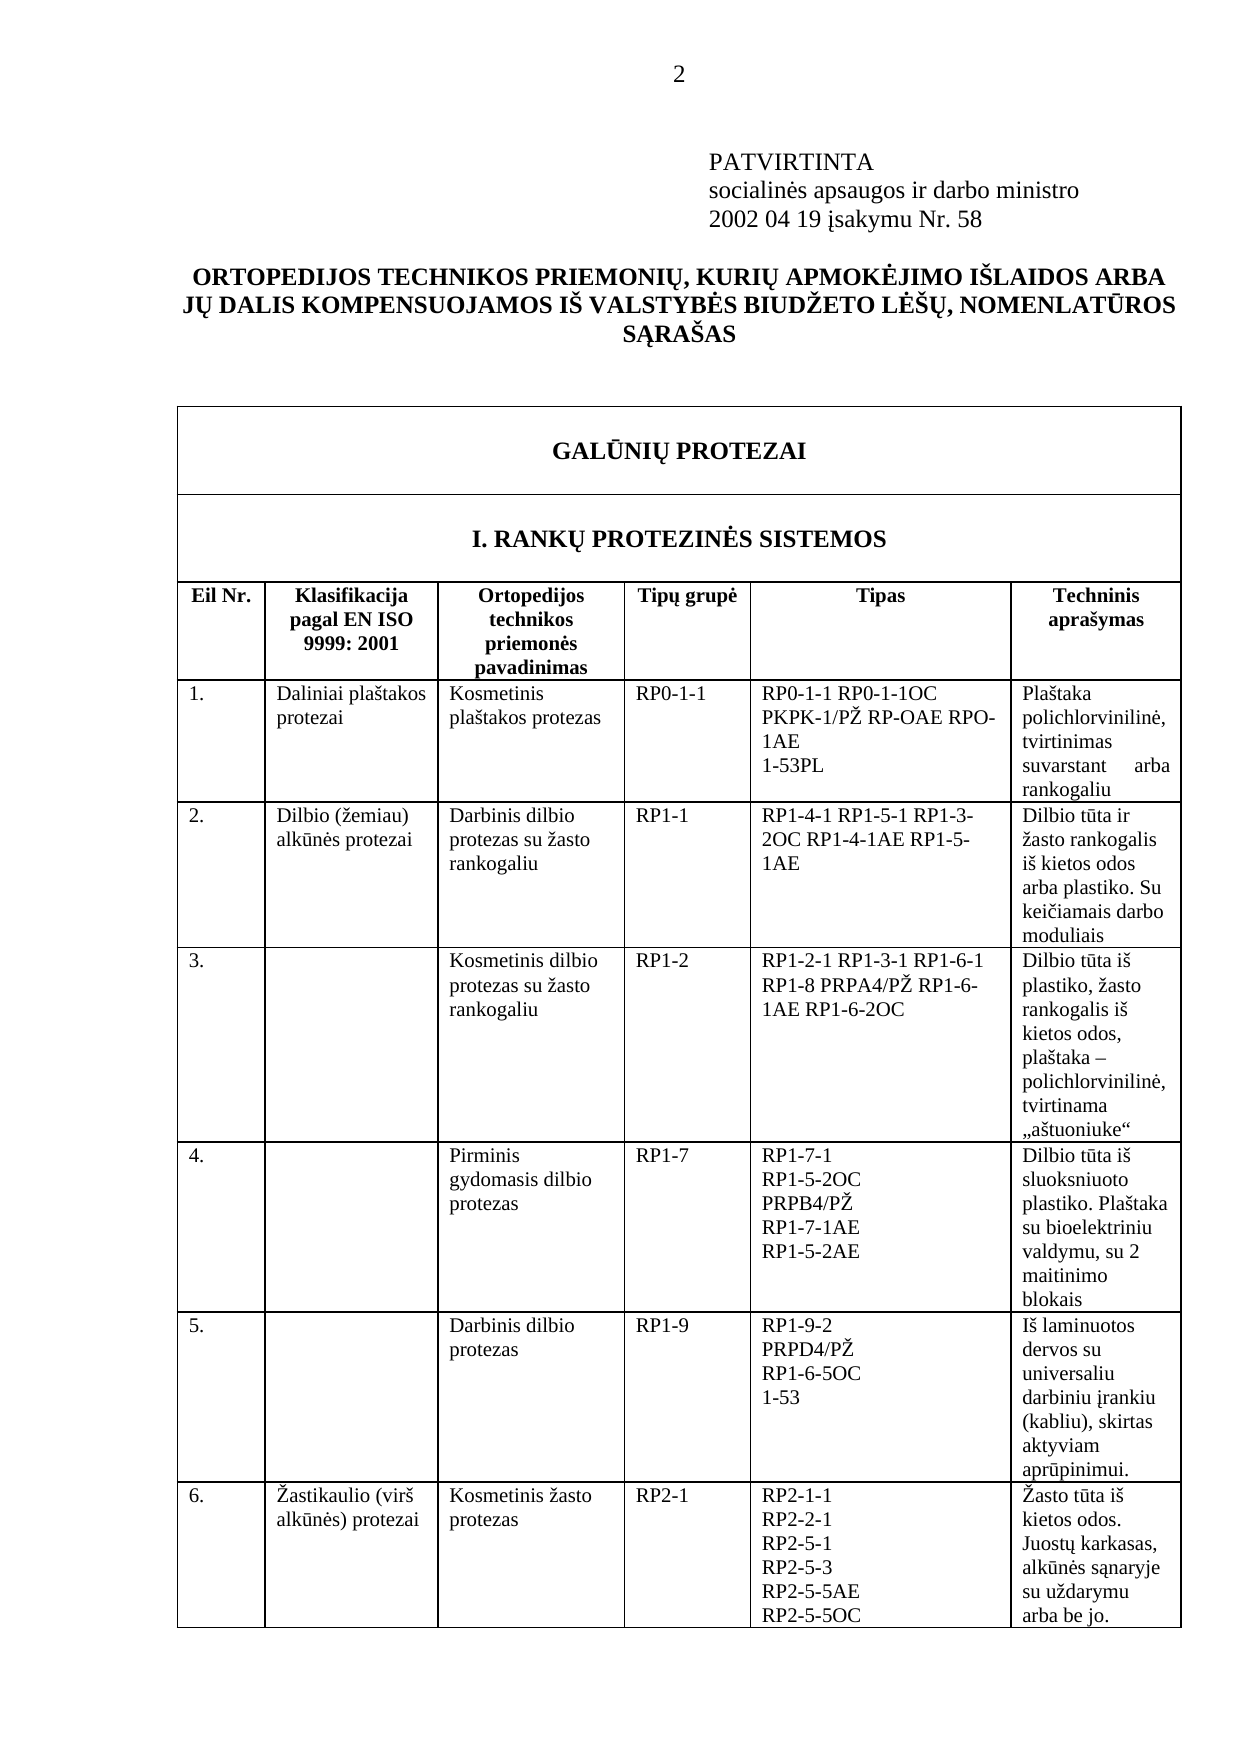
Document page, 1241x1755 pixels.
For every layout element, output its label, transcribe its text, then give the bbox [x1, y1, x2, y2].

table_cell 3. [178, 948, 264, 1141]
table_cell Tipas [751, 583, 1010, 679]
table_cell Kosmetinis plaštakos protezas [439, 681, 624, 801]
table_cell RP1-7 [625, 1143, 750, 1311]
text PATVIRTINTA [177, 147, 1181, 176]
table_cell Darbinis dilbio protezas [439, 1313, 624, 1481]
table_cell 1. [178, 681, 264, 801]
table_cell RP1-4-1 RP1-5-1 RP1-3-2OC RP1-4-1AE RP1-5-1AE [751, 803, 1010, 947]
table_cell 4. [178, 1143, 264, 1311]
table_cell Žastikaulio (virš alkūnės) protezai [266, 1483, 437, 1627]
table_cell Techninis aprašymas [1012, 583, 1180, 679]
table_cell [266, 948, 437, 1141]
table_cell I. RANKŲ PROTEZINĖS SISTEMOS [178, 495, 1180, 581]
table_cell Klasifikacija pagal EN ISO 9999: 2001 [266, 583, 437, 679]
table_cell Iš laminuotos dervos su universaliu darbiniu įrankiu (kabliu), skirtas aktyviam aprūpinimui. [1012, 1313, 1180, 1481]
text 2002 04 19 įsakymu Nr. 58 [177, 204, 1181, 233]
table_cell RP1-2-1 RP1-3-1 RP1-6-1 RP1-8 PRPA4/PŽ RP1-6-1AE RP1-6-2OC [751, 948, 1010, 1141]
table_cell Eil Nr. [178, 583, 264, 679]
table_cell Daliniai plaštakos protezai [266, 681, 437, 801]
table_cell Plaštaka polichlorvinilinė, tvirtinimas suvarstant arba rankogaliu [1012, 681, 1180, 801]
text ORTOPEDIJOS TECHNIKOS PRIEMONIŲ, KURIŲ APMOKĖJIMO IŠLAIDOS ARBA JŲ DALIS KOMPENSUOJAMOS IŠ VALSTYBĖS BIUDŽETO LĖŠŲ, NOMENLATŪROS SĄRAŠAS [177, 262, 1181, 348]
table_cell [266, 1143, 437, 1311]
table_cell Darbinis dilbio protezas su žasto rankogaliu [439, 803, 624, 947]
table_cell Pirminis gydomasis dilbio protezas [439, 1143, 624, 1311]
text socialinės apsaugos ir darbo ministro [177, 176, 1181, 204]
table_cell 5. [178, 1313, 264, 1481]
table_cell RP2-1-1 RP2-2-1 RP2-5-1 RP2-5-3 RP2-5-5AE RP2-5-5OC [751, 1483, 1010, 1627]
table_cell Dilbio tūta iš plastiko, žasto rankogalis iš kietos odos, plaštaka – polichlorvinilinė, tvirtinama „aštuoniuke“ [1012, 948, 1180, 1141]
table_header GALŪNIŲ PROTEZAI [178, 407, 1180, 493]
table_cell Žasto tūta iš kietos odos. Juostų karkasas, alkūnės sąnaryje su uždarymu arba be jo. [1012, 1483, 1180, 1627]
table_cell Dilbio (žemiau) alkūnės protezai [266, 803, 437, 947]
table_cell Kosmetinis dilbio protezas su žasto rankogaliu [439, 948, 624, 1141]
table_cell 2. [178, 803, 264, 947]
table_cell RP2-1 [625, 1483, 750, 1627]
table_cell Tipų grupė [625, 583, 750, 679]
table_cell RP1-2 [625, 948, 750, 1141]
table_cell Ortopedijos technikos priemonės pavadinimas [439, 583, 624, 679]
table_cell RP1-1 [625, 803, 750, 947]
table_cell RP0-1-1 RP0-1-1OC PKPK-1/PŽ RP-OAE RPO-1AE 1-53PL [751, 681, 1010, 801]
table_cell Dilbio tūta ir žasto rankogalis iš kietos odos arba plastiko. Su keičiamais darbo moduliais [1012, 803, 1180, 947]
table_cell RP1-9 [625, 1313, 750, 1481]
table_cell Dilbio tūta iš sluoksniuoto plastiko. Plaštaka su bioelektriniu valdymu, su 2 maitinimo blokais [1012, 1143, 1180, 1311]
table_cell 6. [178, 1483, 264, 1627]
table_cell Kosmetinis žasto protezas [439, 1483, 624, 1627]
table_cell RP1-9-2 PRPD4/PŽ RP1-6-5OC 1-53 [751, 1313, 1010, 1481]
table_cell [266, 1313, 437, 1481]
table_cell RP1-7-1 RP1-5-2OC PRPB4/PŽ RP1-7-1AE RP1-5-2AE [751, 1143, 1010, 1311]
table_cell RP0-1-1 [625, 681, 750, 801]
